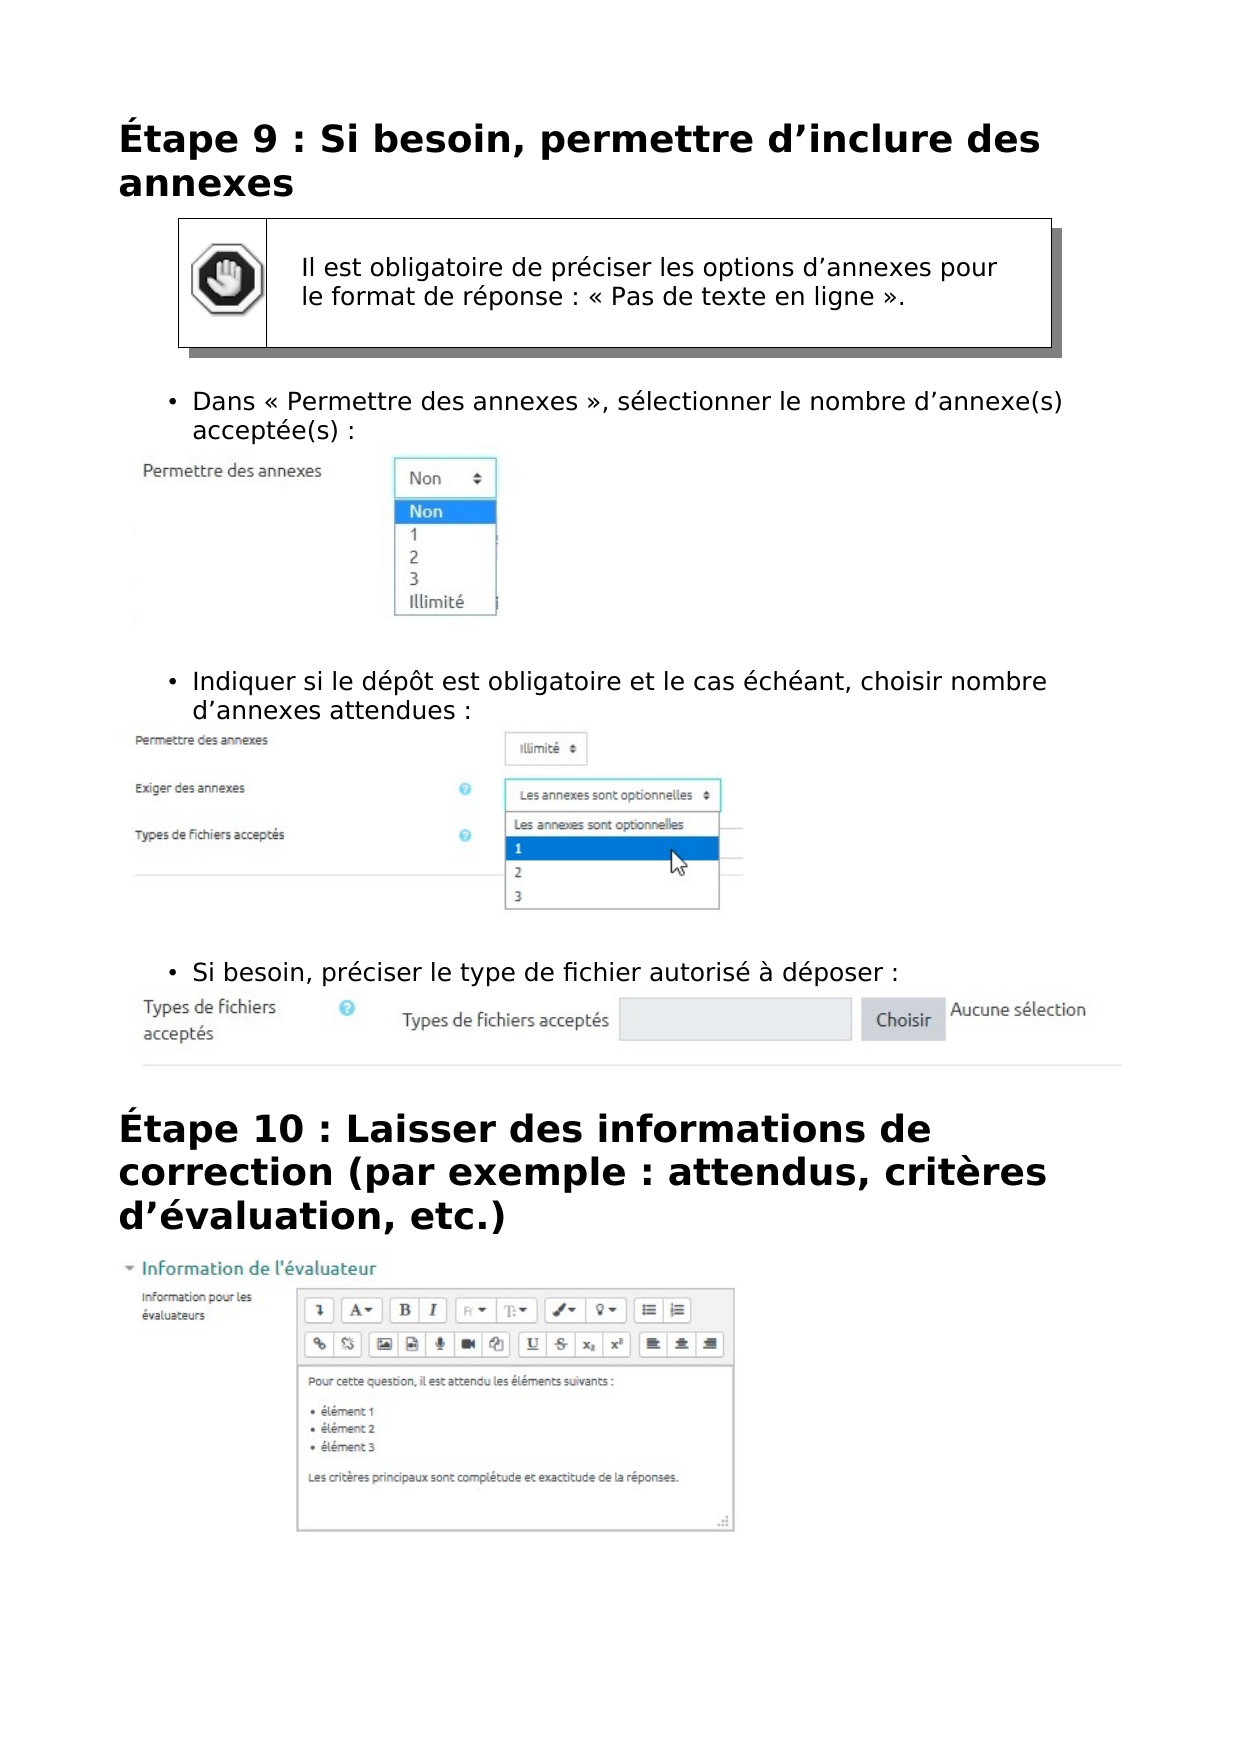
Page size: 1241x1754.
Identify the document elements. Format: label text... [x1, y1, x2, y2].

list Si besoin, préciser le type de fichier autorisé à déposer : [177, 959, 1122, 987]
picture [118, 1250, 744, 1541]
picture [190, 241, 266, 317]
picture [118, 987, 1123, 1070]
list Indiquer si le dépôt est obligatoire et le cas échéant, choisir nombre d’annexes attendues : [177, 667, 1122, 726]
subtitle Étape 9 : Si besoin, permettre d’inclure des annexes [118, 118, 1122, 205]
subtitle Étape 10 : Laisser des informations de correction (par exemple : attendus, critères d’évaluation, etc.) [118, 1107, 1122, 1238]
picture [118, 725, 744, 917]
table_header Il est obligatoire de préciser les options d’annexes pour le format de réponse : « Pas de texte en ligne ». [267, 219, 1051, 347]
picture [118, 445, 744, 626]
table_header [179, 219, 266, 347]
list Dans « Permettre des annexes », sélectionner le nombre d’annexe(s) acceptée(s) : [177, 387, 1122, 446]
